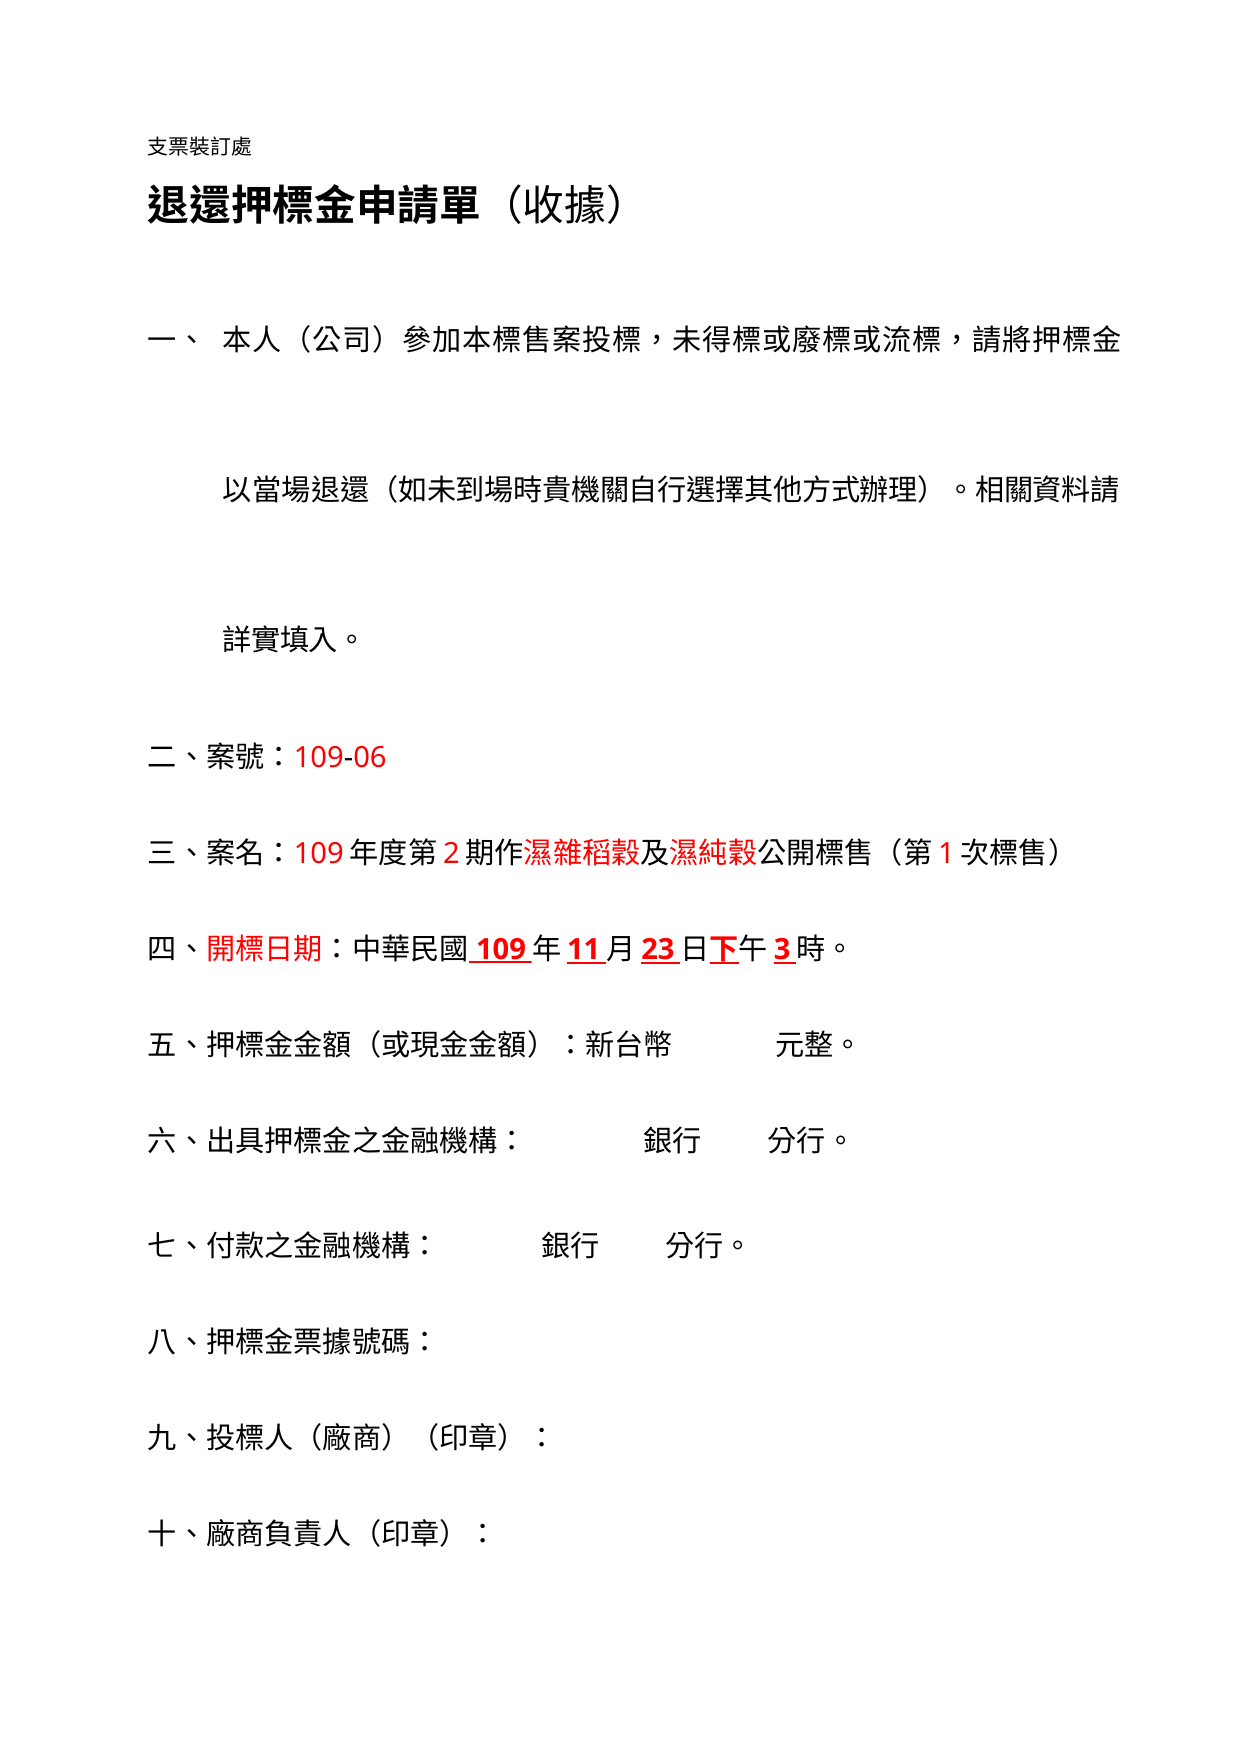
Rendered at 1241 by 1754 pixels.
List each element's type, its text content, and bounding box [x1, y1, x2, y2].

text 七、付款之金融機構： 銀行 分行。 [148, 1206, 1122, 1281]
list 本人（公司）參加本標售案投標，未得標或廢標或流標，請將押標金以當場退還（如未到場時貴機關自行選擇其他方式辦理）。相關資料請詳實填入。 [148, 300, 1122, 675]
text 二、案號：109-06 [148, 717, 1122, 792]
text 五、押標金金額（或現金金額）：新台幣 元整。 [148, 1006, 1122, 1081]
text 支票裝訂處 [148, 127, 1122, 164]
text 退還押標金申請單（收據） [148, 164, 1122, 239]
text 十、廠商負責人（印章）： [148, 1494, 1122, 1569]
text 六、出具押標金之金融機構： 銀行 分行。 [148, 1102, 1122, 1177]
text 三、案名：109年度第2期作濕雜稻穀及濕純穀公開標售（第1次標售） [148, 813, 1122, 888]
text 四、開標日期：中華民國 109年11月23日下午3時。 [148, 909, 1122, 984]
text 八、押標金票據號碼： [148, 1302, 1122, 1377]
text 九、投標人（廠商）（印章）： [148, 1398, 1122, 1473]
